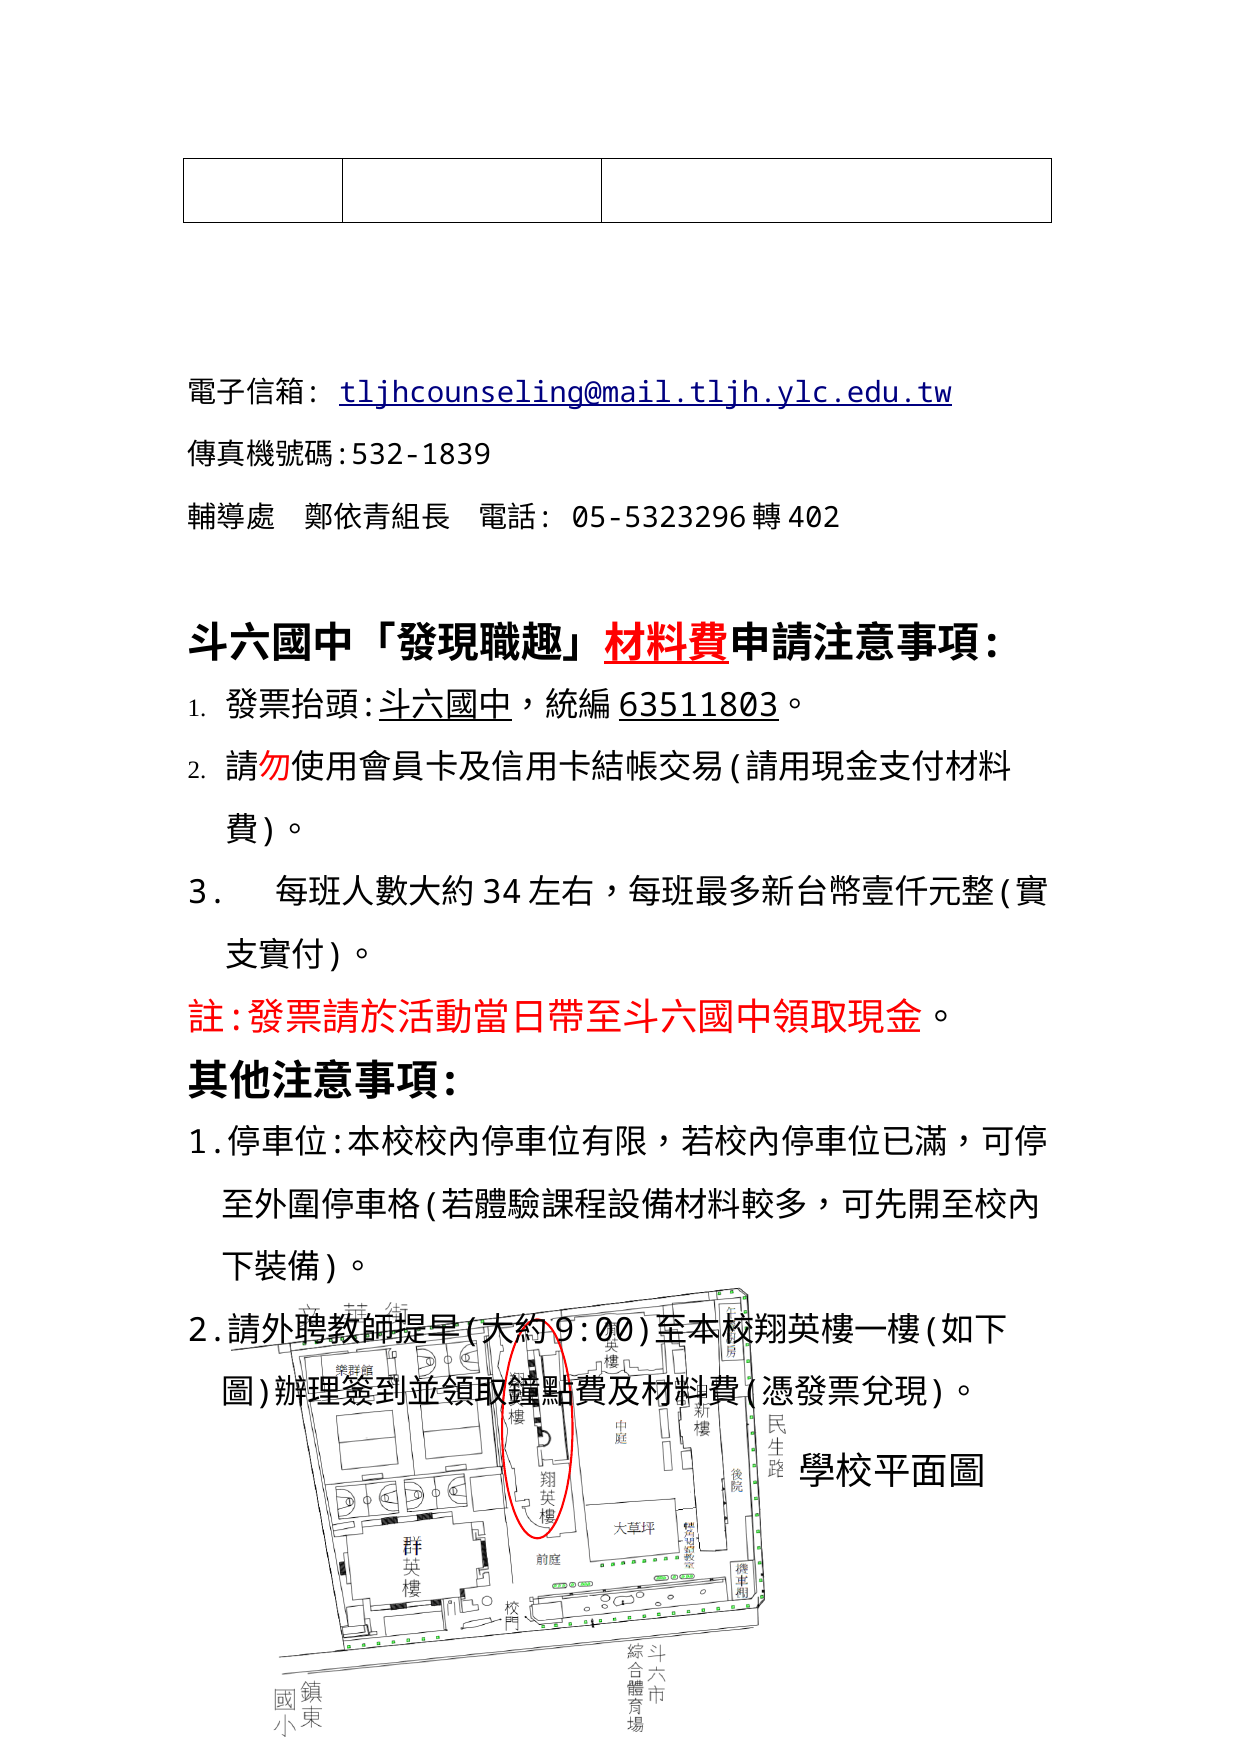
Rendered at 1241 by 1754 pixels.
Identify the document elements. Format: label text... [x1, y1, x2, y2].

text 2.請外聘教師提早(大約9:00)至本校翔英樓一樓(如下圖)辦理簽到並領取鐘點費及材料費(憑發票兌現)。 [187, 1285, 211, 1410]
text 斗六國中「發現職趣」材料費申請注意事項: [187, 598, 1053, 660]
text 註:發票請於活動當日帶至斗六國中領取現金。 [187, 973, 1053, 1035]
text 其他注意事項: [187, 1035, 1053, 1098]
text 2.請外聘教師提早(大約9:00)至本校翔英樓一樓(如下圖)辦理簽到並領取鐘點費及材料費(憑發票兌現)。 [854, 1285, 1053, 1410]
text 電子信箱: tljhcounseling@mail.tljh.ylc.edu.tw 傳真機號碼:532-1839 [187, 348, 1053, 473]
table_cell [602, 159, 1051, 222]
list 發票抬頭:斗六國中，統編63511803。 [187, 660, 1053, 723]
table_cell [343, 159, 601, 222]
list 每班人數大約34左右，每班最多新台幣壹仟元整(實支實付)。 [187, 848, 1053, 973]
table_cell [184, 159, 342, 222]
text 1.停車位:本校校內停車位有限，若校內停車位已滿，可停至外圍停車格(若體驗課程設備材料較多，可先開至校內下裝備)。 [187, 1098, 1053, 1285]
text 學校平面圖 [798, 1441, 1008, 1495]
list 請勿使用會員卡及信用卡結帳交易(請用現金支付材料費)。 [187, 723, 1053, 848]
text 輔導處 鄭依青組長 電話: 05-5323296轉402 [187, 473, 1053, 535]
